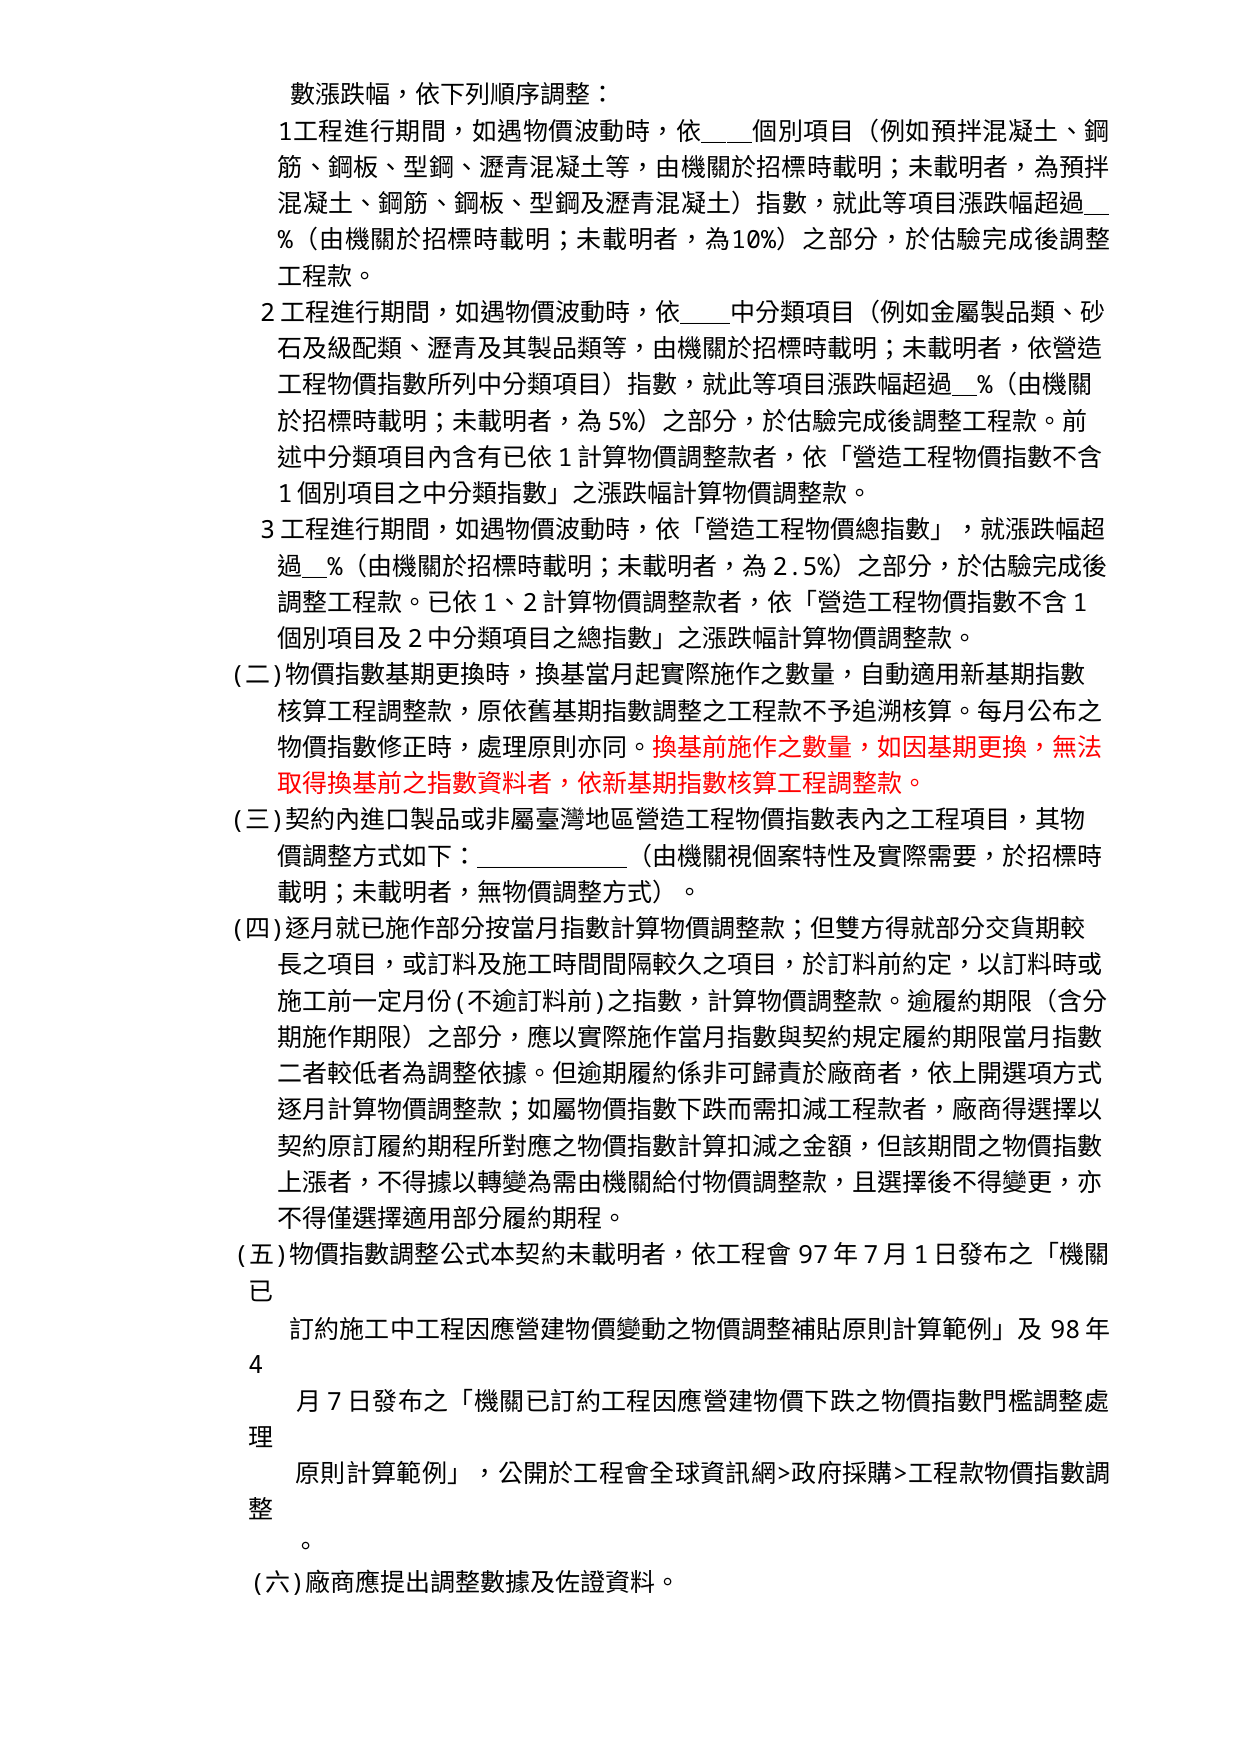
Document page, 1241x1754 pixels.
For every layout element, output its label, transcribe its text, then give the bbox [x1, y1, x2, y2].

text 訂約施工中工程因應營建物價變動之物價調整補貼原則計算範例」及98年4 [218, 1307, 1110, 1381]
text (五)物價指數調整公式本契約未載明者，依工程會97年7月1日發布之「機關已 [218, 1235, 1110, 1307]
text 。 [218, 1526, 1110, 1562]
text 月7日發布之「機關已訂約工程因應營建物價下跌之物價指數門檻調整處理 [218, 1381, 1110, 1454]
text (六)廠商應提出調整數據及佐證資料。 [130, 1562, 1110, 1599]
subtitle 3工程進行期間，如遇物價波動時，依「營造工程物價總指數」，就漲跌幅超過＿%（由機關於招標時載明；未載明者，為2.5%）之部分，於估驗完成後調整工程款。已依1、2計算物價調整款者，依「營造工程物價指數不含1個別項目及2中分類項目之總指數」之漲跌幅計算物價調整款。 [230, 510, 1108, 655]
subtitle 數漲跌幅，依下列順序調整： [230, 75, 1108, 111]
subtitle 2工程進行期間，如遇物價波動時，依＿＿中分類項目（例如金屬製品類、砂石及級配類、瀝青及其製品類等，由機關於招標時載明；未載明者，依營造工程物價指數所列中分類項目）指數，就此等項目漲跌幅超過＿%（由機關於招標時載明；未載明者，為5%）之部分，於估驗完成後調整工程款。前述中分類項目內含有已依1計算物價調整款者，依「營造工程物價指數不含1個別項目之中分類指數」之漲跌幅計算物價調整款。 [230, 292, 1108, 510]
subtitle (二)物價指數基期更換時，換基當月起實際施作之數量，自動適用新基期指數核算工程調整款，原依舊基期指數調整之工程款不予追溯核算。每月公布之物價指數修正時，處理原則亦同。換基前施作之數量，如因基期更換，無法取得換基前之指數資料者，依新基期指數核算工程調整款。 [230, 655, 1108, 800]
text 1工程進行期間，如遇物價波動時，依＿＿個別項目（例如預拌混凝土、鋼筋、鋼板、型鋼、瀝青混凝土等，由機關於招標時載明；未載明者，為預拌混凝土、鋼筋、鋼板、型鋼及瀝青混凝土）指數，就此等項目漲跌幅超過＿%（由機關於招標時載明；未載明者，為10%）之部分，於估驗完成後調整工程款。 [278, 111, 1110, 292]
subtitle (三)契約內進口製品或非屬臺灣地區營造工程物價指數表內之工程項目，其物價調整方式如下：＿＿＿＿＿＿（由機關視個案特性及實際需要，於招標時載明；未載明者，無物價調整方式）。 [230, 800, 1108, 909]
text 原則計算範例」，公開於工程會全球資訊網>政府採購>工程款物價指數調整 [218, 1454, 1110, 1526]
subtitle (四)逐月就已施作部分按當月指數計算物價調整款；但雙方得就部分交貨期較長之項目，或訂料及施工時間間隔較久之項目，於訂料前約定，以訂料時或施工前一定月份(不逾訂料前)之指數，計算物價調整款。逾履約期限（含分期施作期限）之部分，應以實際施作當月指數與契約規定履約期限當月指數二者較低者為調整依據。但逾期履約係非可歸責於廠商者，依上開選項方式逐月計算物價調整款；如屬物價指數下跌而需扣減工程款者，廠商得選擇以契約原訂履約期程所對應之物價指數計算扣減之金額，但該期間之物價指數上漲者，不得據以轉變為需由機關給付物價調整款，且選擇後不得變更，亦不得僅選擇適用部分履約期程。 [230, 909, 1108, 1235]
